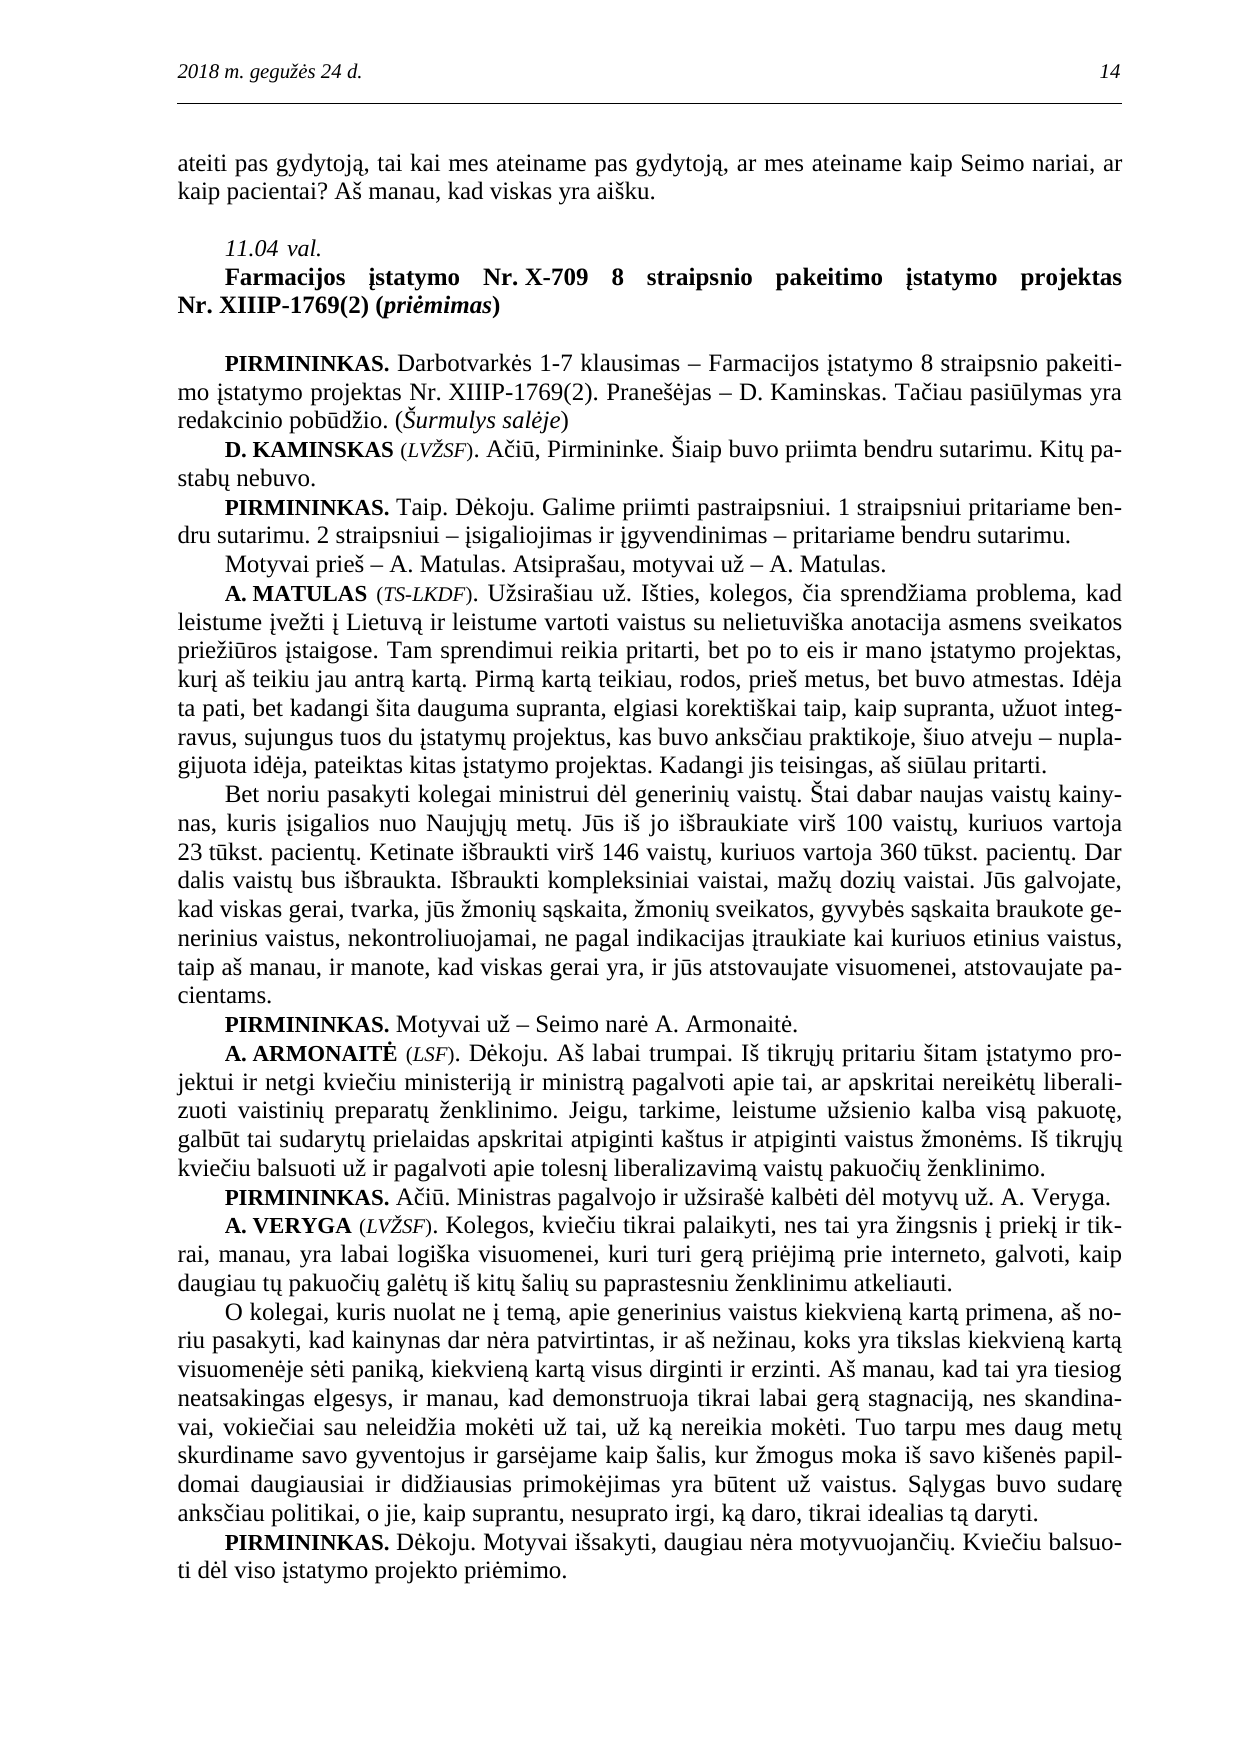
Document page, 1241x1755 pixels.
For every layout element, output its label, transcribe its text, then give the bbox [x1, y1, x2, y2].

text O ko­le­gai, ku­ris nuo­lat ne į te­mą, apie ge­ne­ri­nius vais­tus kiek­vie­ną kar­tą pri­me­na, aš no­riu pa­sa­ky­ti, kad kai­ny­nas dar nė­ra pa­tvir­tin­tas, ir aš ne­ži­nau, koks yra tiks­las kiek­vie­ną kar­tą vi­suo­me­nė­je sė­ti pa­ni­ką, kiek­vie­ną kar­tą vi­sus dir­gin­ti ir er­zin­ti. Aš ma­nau, kad tai yra tie­siog ne­at­sa­kin­gas el­ge­sys, ir ma­nau, kad de­monst­ruo­ja tik­rai la­bai ge­rą stag­na­ci­ją, nes skan­di­na­vai, vo­kie­čiai sau ne­lei­džia mo­kė­ti už tai, už ką ne­rei­kia mo­kė­ti. Tuo tar­pu mes daug me­tų skur­di­na­me sa­vo gy­ven­to­jus ir gar­sė­ja­me kaip ša­lis, kur žmo­gus mo­ka iš sa­vo ki­še­nės pa­pil­do­mai dau­giau­siai ir di­džiau­sias pri­mo­kė­ji­mas yra bū­tent už vais­tus. Są­ly­gas bu­vo su­da­rę anks­čiau po­li­ti­kai, o jie, kaip su­pran­tu, ne­su­pra­to ir­gi, ką da­ro, tik­rai ide­a­lias tą da­ry­ti. [177, 1297, 1122, 1527]
text A. VERYGA (LVŽSF). Ko­le­gos, kvie­čiu tik­rai pa­lai­ky­ti, nes tai yra žings­nis į prie­kį ir tik­rai, ma­nau, yra la­bai lo­giš­ka vi­suo­me­nei, ku­ri tu­ri ge­rą pri­ėji­mą prie in­ter­ne­to, gal­vo­ti, kaip dau­giau tų pa­kuo­čių ga­lė­tų iš ki­tų ša­lių su pa­pras­tes­niu žen­kli­ni­mu at­ke­liau­ti. [177, 1210, 1122, 1297]
text at­ei­ti pas gy­dy­to­ją, tai kai mes at­ei­na­me pas gy­dy­to­ją, ar mes at­ei­na­me kaip Sei­mo na­riai, ar kaip pa­cien­tai? Aš ma­nau, kad vis­kas yra aiš­ku. [177, 148, 1122, 205]
text Bet no­riu pa­sa­ky­ti ko­le­gai mi­nist­rui dėl ge­ne­ri­nių vais­tų. Štai da­bar nau­jas vais­tų kai­ny­nas, ku­ris įsi­ga­lios nuo Nau­jų­jų me­tų. Jūs iš jo iš­brau­kia­te virš 100 vais­tų, ku­riuos var­to­ja 23 tūkst. pa­cien­tų. Ke­ti­na­te iš­brauk­ti virš 146 vais­tų, ku­riuos var­to­ja 360 tūkst. pa­cien­tų. Dar da­lis vais­tų bus iš­brauk­ta. Iš­brauk­ti kom­plek­si­niai vais­tai, ma­žų do­zių vais­tai. Jūs gal­vo­ja­te, kad vis­kas ge­rai, tvar­ka, jūs žmo­nių są­skai­ta, žmo­nių svei­ka­tos, gy­vy­bės są­skai­ta brau­ko­te ge­ne­ri­nius vais­tus, ne­kon­tro­liuo­ja­mai, ne pa­gal in­di­ka­ci­jas įtrau­kia­te kai ku­riuos eti­nius vais­tus, taip aš ma­nau, ir ma­no­te, kad vis­kas ge­rai yra, ir jūs at­sto­vau­ja­te vi­suo­me­nei, at­sto­vau­ja­te pa­cien­tams. [177, 779, 1122, 1009]
text 11.04 val. [224, 234, 1122, 262]
text PIRMININKAS. Dė­ko­ju. Mo­ty­vai iš­sa­ky­ti, dau­giau nė­ra mo­ty­vuo­jan­čių. Kvie­čiu bal­suo­ti dėl vi­so įsta­ty­mo pro­jek­to pri­ėmi­mo. [177, 1527, 1122, 1584]
text D. KAMINSKAS (LVŽSF). Ačiū, Pir­mi­nin­ke. Šiaip bu­vo pri­im­ta ben­dru su­ta­ri­mu. Ki­tų pa­sta­bų ne­bu­vo. [177, 434, 1122, 492]
text Mo­ty­vai prieš – A. Ma­tu­las. At­si­pra­šau, mo­ty­vai už – A. Ma­tu­las. [177, 549, 1122, 578]
text A. MATULAS (TS-LKDF). Už­si­ra­šiau už. Iš­ties, ko­le­gos, čia spren­džia­ma pro­ble­ma, kad leis­tu­me įvež­ti į Lie­tu­vą ir leis­tu­me var­to­ti vais­tus su ne­lie­tu­viš­ka ano­ta­ci­ja as­mens svei­ka­tos prie­žiū­ros įstai­go­se. Tam spren­di­mui rei­kia pri­tar­ti, bet po to eis ir ma­no įsta­ty­mo pro­jek­tas, ku­rį aš tei­kiu jau an­trą kar­tą. Pir­mą kar­tą tei­kiau, ro­dos, prieš me­tus, bet bu­vo at­mes­tas. Idė­ja ta pa­ti, bet ka­dan­gi ši­ta dau­gu­ma su­pran­ta, el­gia­si ko­rek­tiš­kai taip, kaip su­pran­ta, užuot in­teg­ra­vus, su­jun­gus tuos du įsta­ty­mų pro­jek­tus, kas bu­vo anks­čiau prak­ti­ko­je, šiuo at­ve­ju – nu­pla­gi­juo­ta idė­ja, pa­teik­tas ki­tas įsta­ty­mo pro­jek­tas. Ka­dan­gi jis tei­sin­gas, aš siū­lau pri­tar­ti. [177, 578, 1122, 779]
text PIRMININKAS. Taip. Dė­ko­ju. Ga­li­me pri­im­ti pa­straips­niui. 1 straips­niui pri­ta­ria­me ben­dru su­ta­ri­mu. 2 straips­niui – įsi­ga­lio­ji­mas ir įgy­ven­di­ni­mas – pri­ta­ria­me ben­dru su­ta­ri­mu. [177, 492, 1122, 549]
text PIRMININKAS. Ačiū. Mi­nist­ras pa­gal­vo­jo ir už­si­ra­šė kal­bė­ti dėl mo­ty­vų už. A. Ve­ry­ga. [177, 1182, 1122, 1210]
text A. ARMONAITĖ (LSF). Dė­ko­ju. Aš la­bai trum­pai. Iš tik­rų­jų pri­ta­riu ši­tam įsta­ty­mo pro­jek­tui ir net­gi kvie­čiu mi­nis­te­ri­ją ir mi­nist­rą pa­gal­vo­ti apie tai, ar ap­skri­tai ne­rei­kė­tų li­be­ra­li­zuo­ti vais­ti­nių pre­pa­ra­tų žen­kli­ni­mo. Jei­gu, tar­ki­me, leis­tu­me už­sie­nio kal­ba vi­są pa­kuo­tę, gal­būt tai su­da­ry­tų prie­lai­das ap­skri­tai at­pi­gin­ti kaš­tus ir at­pi­gin­ti vais­tus žmo­nėms. Iš tik­rų­jų kvie­čiu bal­suo­ti už ir pa­gal­vo­ti apie to­les­nį li­be­ra­li­za­vi­mą vais­tų pa­kuo­čių žen­kli­ni­mo. [177, 1038, 1122, 1182]
text Far­ma­ci­jos įsta­ty­mo Nr. X-709 8 straips­nio pa­kei­ti­mo įsta­ty­mo pro­jek­tas Nr. XIIIP-1769(2) (pri­ėmi­mas) [177, 262, 1122, 319]
text PIRMININKAS. Dar­bo­tvarkės 1-7 klau­si­mas – Far­ma­ci­jos įsta­ty­mo 8 straips­nio pa­kei­ti­mo įsta­ty­mo pro­jek­tas Nr. XIIIP-1769(2). Pra­ne­šė­jas – D. Ka­mins­kas. Ta­čiau pa­siū­ly­mas yra re­dak­ci­nio po­bū­džio. (Šur­mu­lys sa­lė­je) [177, 348, 1122, 434]
text PIRMININKAS. Mo­ty­vai už – Sei­mo na­rė A. Ar­mo­nai­tė. [177, 1009, 1122, 1038]
